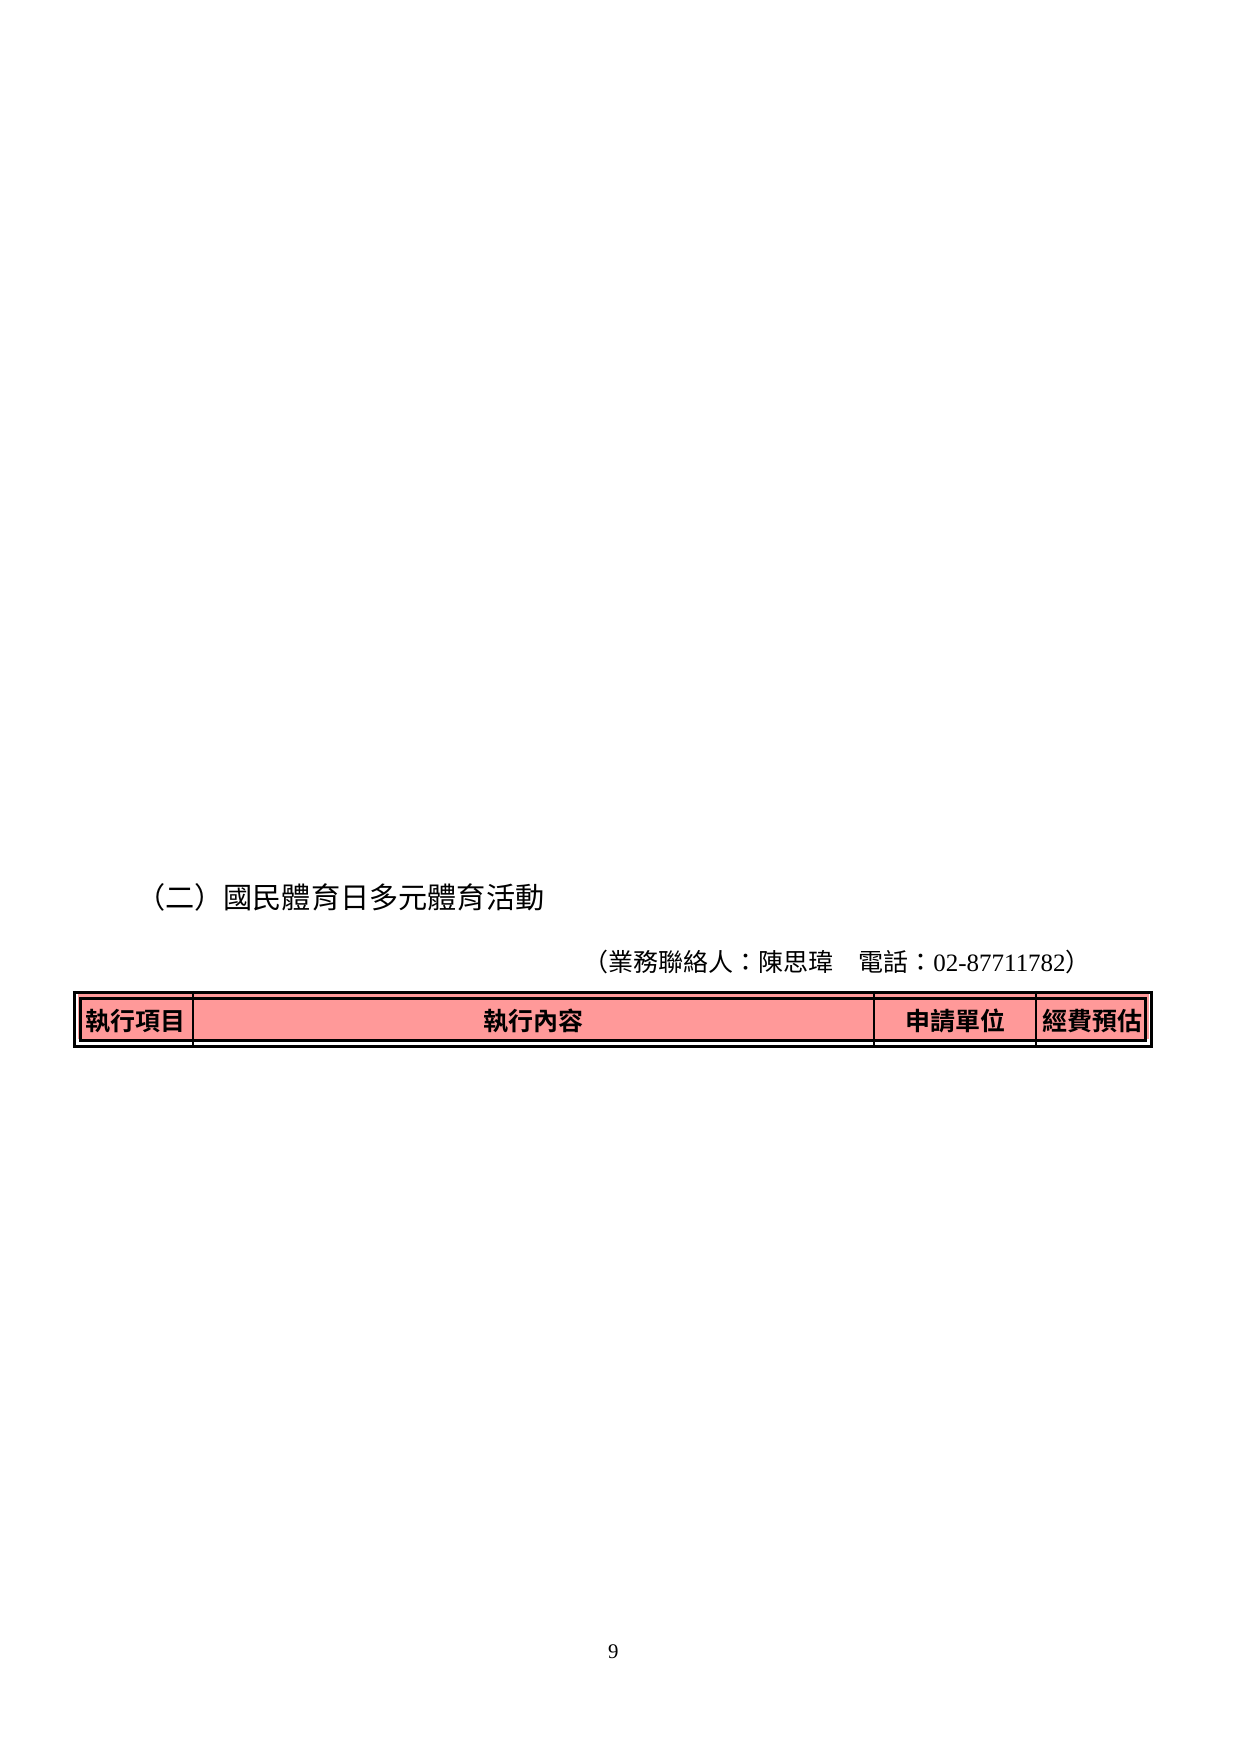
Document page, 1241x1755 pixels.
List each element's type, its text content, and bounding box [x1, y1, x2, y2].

table_header 申請單位 [875, 1000, 1035, 1039]
text （二）國民體育日多元體育活動 [136, 875, 1090, 917]
text （業務聯絡人：陳思瑋 電話：02-87711782） [136, 942, 1090, 978]
table_header 執行內容 [194, 1000, 873, 1039]
table_header 經費預估 [1037, 994, 1149, 1039]
table_header 執行項目 [78, 994, 192, 1039]
